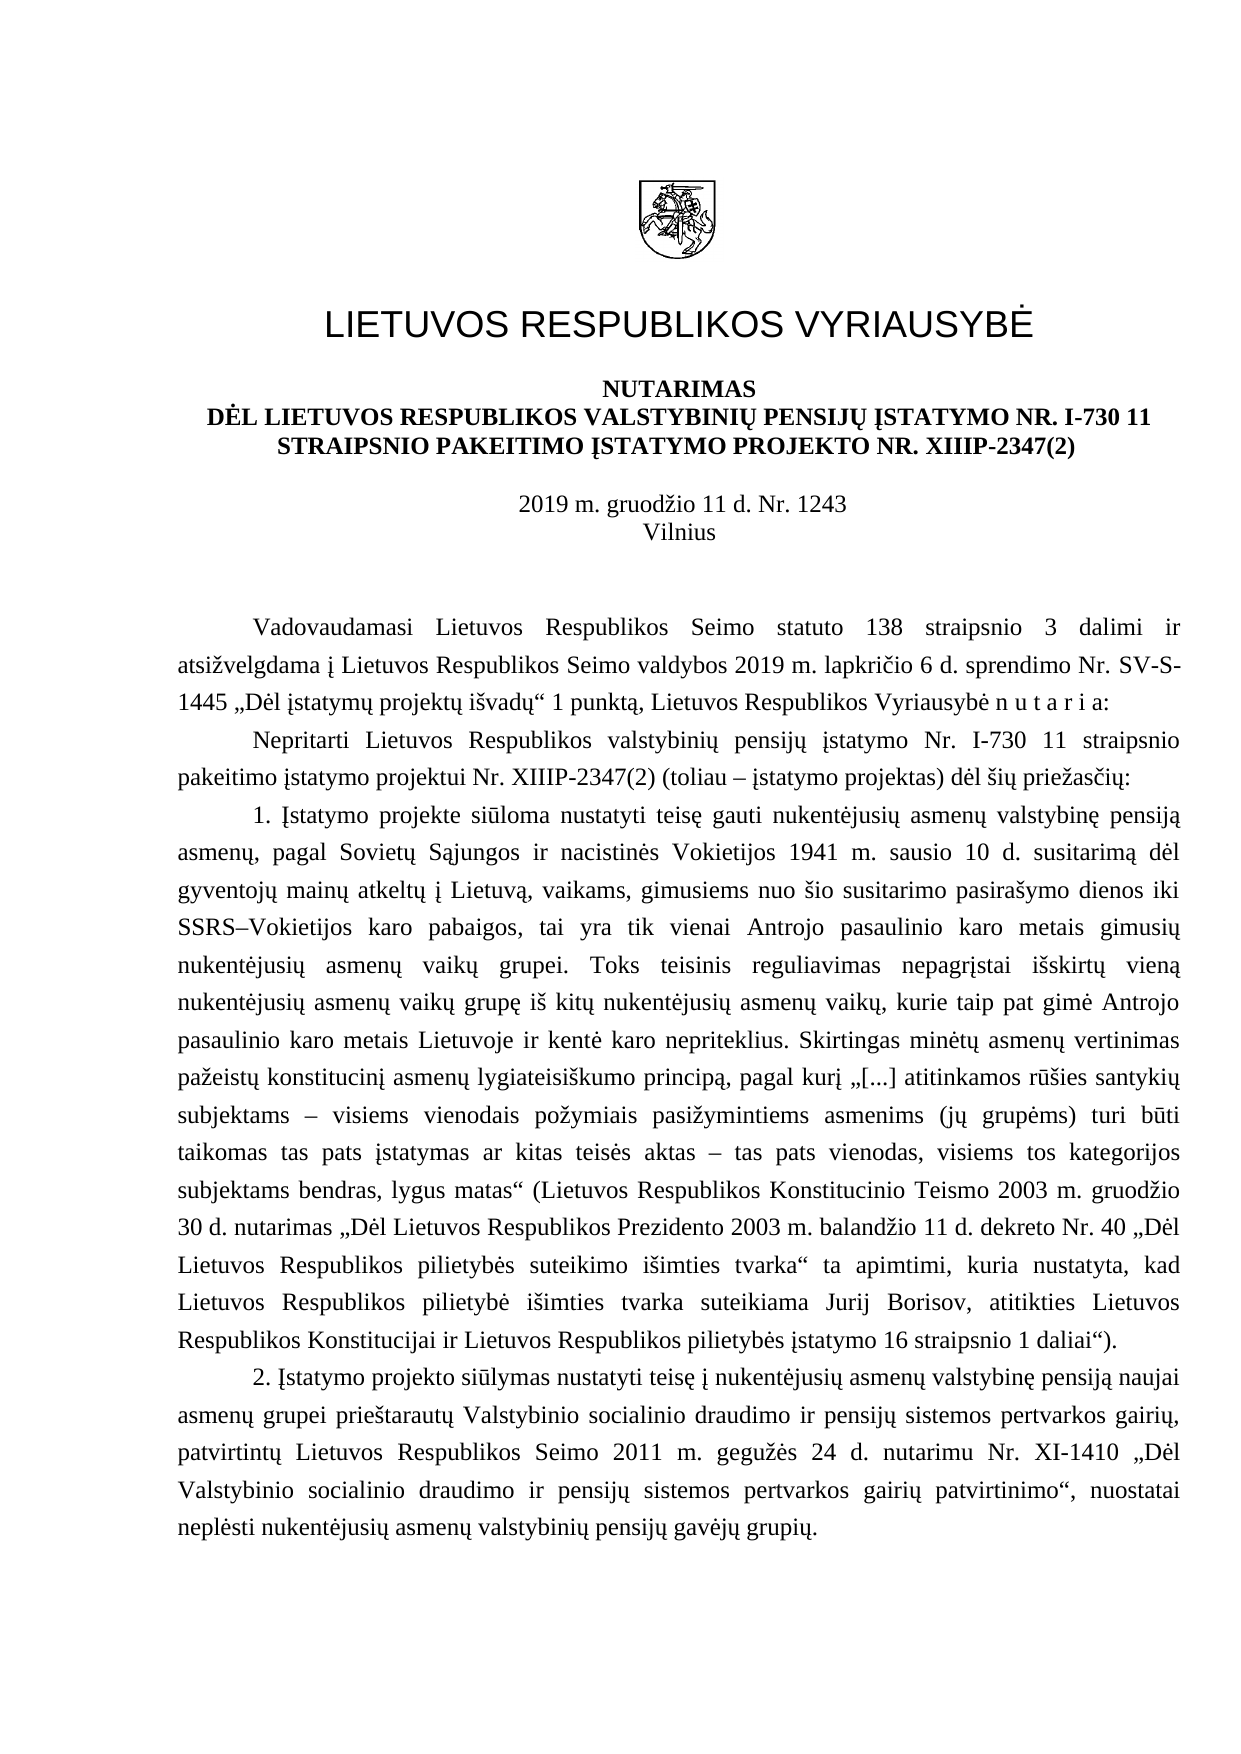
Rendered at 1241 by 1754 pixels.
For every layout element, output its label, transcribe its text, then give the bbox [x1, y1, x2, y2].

text Lietuvos Respublikos Vyriausybė [177, 302, 1181, 345]
text 2019 m. gruodžio 11 d. Nr. 1243 [177, 489, 1181, 517]
text 2. Įstatymo projekto siūlymas nustatyti teisę į nukentėjusių asmenų valstybinę pensiją naujai asmenų grupei prieštarautų Valstybinio socialinio draudimo ir pensijų sistemos pertvarkos gairių, patvirtintų Lietuvos Respublikos Seimo 2011 m. gegužės 24 d. nutarimu Nr. XI-1410 „Dėl Valstybinio socialinio draudimo ir pensijų sistemos pertvarkos gairių patvirtinimo“, nuostatai neplėsti nukentėjusių asmenų valstybinių pensijų gavėjų grupių. [177, 1354, 1181, 1541]
text DĖL Lietuvos Respublikos valstybinių PENSIJŲ ĮSTATYMO nR. i-730 11 STRAIPSNIO PAKEITIMO įstatymo projekto Nr. XIIIP-2347(2) [177, 402, 1181, 460]
text Nepritarti Lietuvos Respublikos valstybinių pensijų įstatymo Nr. I-730 11 straipsnio pakeitimo įstatymo projektui Nr. XIIIP-2347(2) (toliau – įstatymo projektas) dėl šių priežasčių: [177, 716, 1181, 791]
text nutarimas [177, 374, 1181, 402]
text 1. Įstatymo projekte siūloma nustatyti teisę gauti nukentėjusių asmenų valstybinę pensiją asmenų, pagal Sovietų Sąjungos ir nacistinės Vokietijos 1941 m. sausio 10 d. susitarimą dėl gyventojų mainų atkeltų į Lietuvą, vaikams, gimusiems nuo šio susitarimo pasirašymo dienos iki SSRS–Vokietijos karo pabaigos, tai yra tik vienai Antrojo pasaulinio karo metais gimusių nukentėjusių asmenų vaikų grupei. Toks teisinis reguliavimas nepagrįstai išskirtų vieną nukentėjusių asmenų vaikų grupę iš kitų nukentėjusių asmenų vaikų, kurie taip pat gimė Antrojo pasaulinio karo metais Lietuvoje ir kentė karo nepriteklius. Skirtingas minėtų asmenų vertinimas pažeistų konstitucinį asmenų lygiateisiškumo principą, pagal kurį „[...] atitinkamos rūšies santykių subjektams – visiems vienodais požymiais pasižymintiems asmenims (jų grupėms) turi būti taikomas tas pats įstatymas ar kitas teisės aktas – tas pats vienodas, visiems tos kategorijos subjektams bendras, lygus matas“ (Lietuvos Respublikos Konstitucinio Teismo 2003 m. gruodžio 30 d. nutarimas „Dėl Lietuvos Respublikos Prezidento 2003 m. balandžio 11 d. dekreto Nr. 40 „Dėl Lietuvos Respublikos pilietybės suteikimo išimties tvarka“ ta apimtimi, kuria nustatyta, kad Lietuvos Respublikos pilietybė išimties tvarka suteikiama Jurij Borisov, atitikties Lietuvos Respublikos Konstitucijai ir Lietuvos Respublikos pilietybės įstatymo 16 straipsnio 1 daliai“). [177, 791, 1181, 1354]
text Vilnius [177, 517, 1181, 546]
text Vadovaudamasi Lietuvos Respublikos Seimo statuto 138 straipsnio 3 dalimi ir atsižvelgdama į Lietuvos Respublikos Seimo valdybos 2019 m. lapkričio 6 d. sprendimo Nr. SV-S-1445 „Dėl įstatymų projektų išvadų“ 1 punktą, Lietuvos Respublikos Vyriausybė n u t a r i a: [177, 604, 1181, 716]
